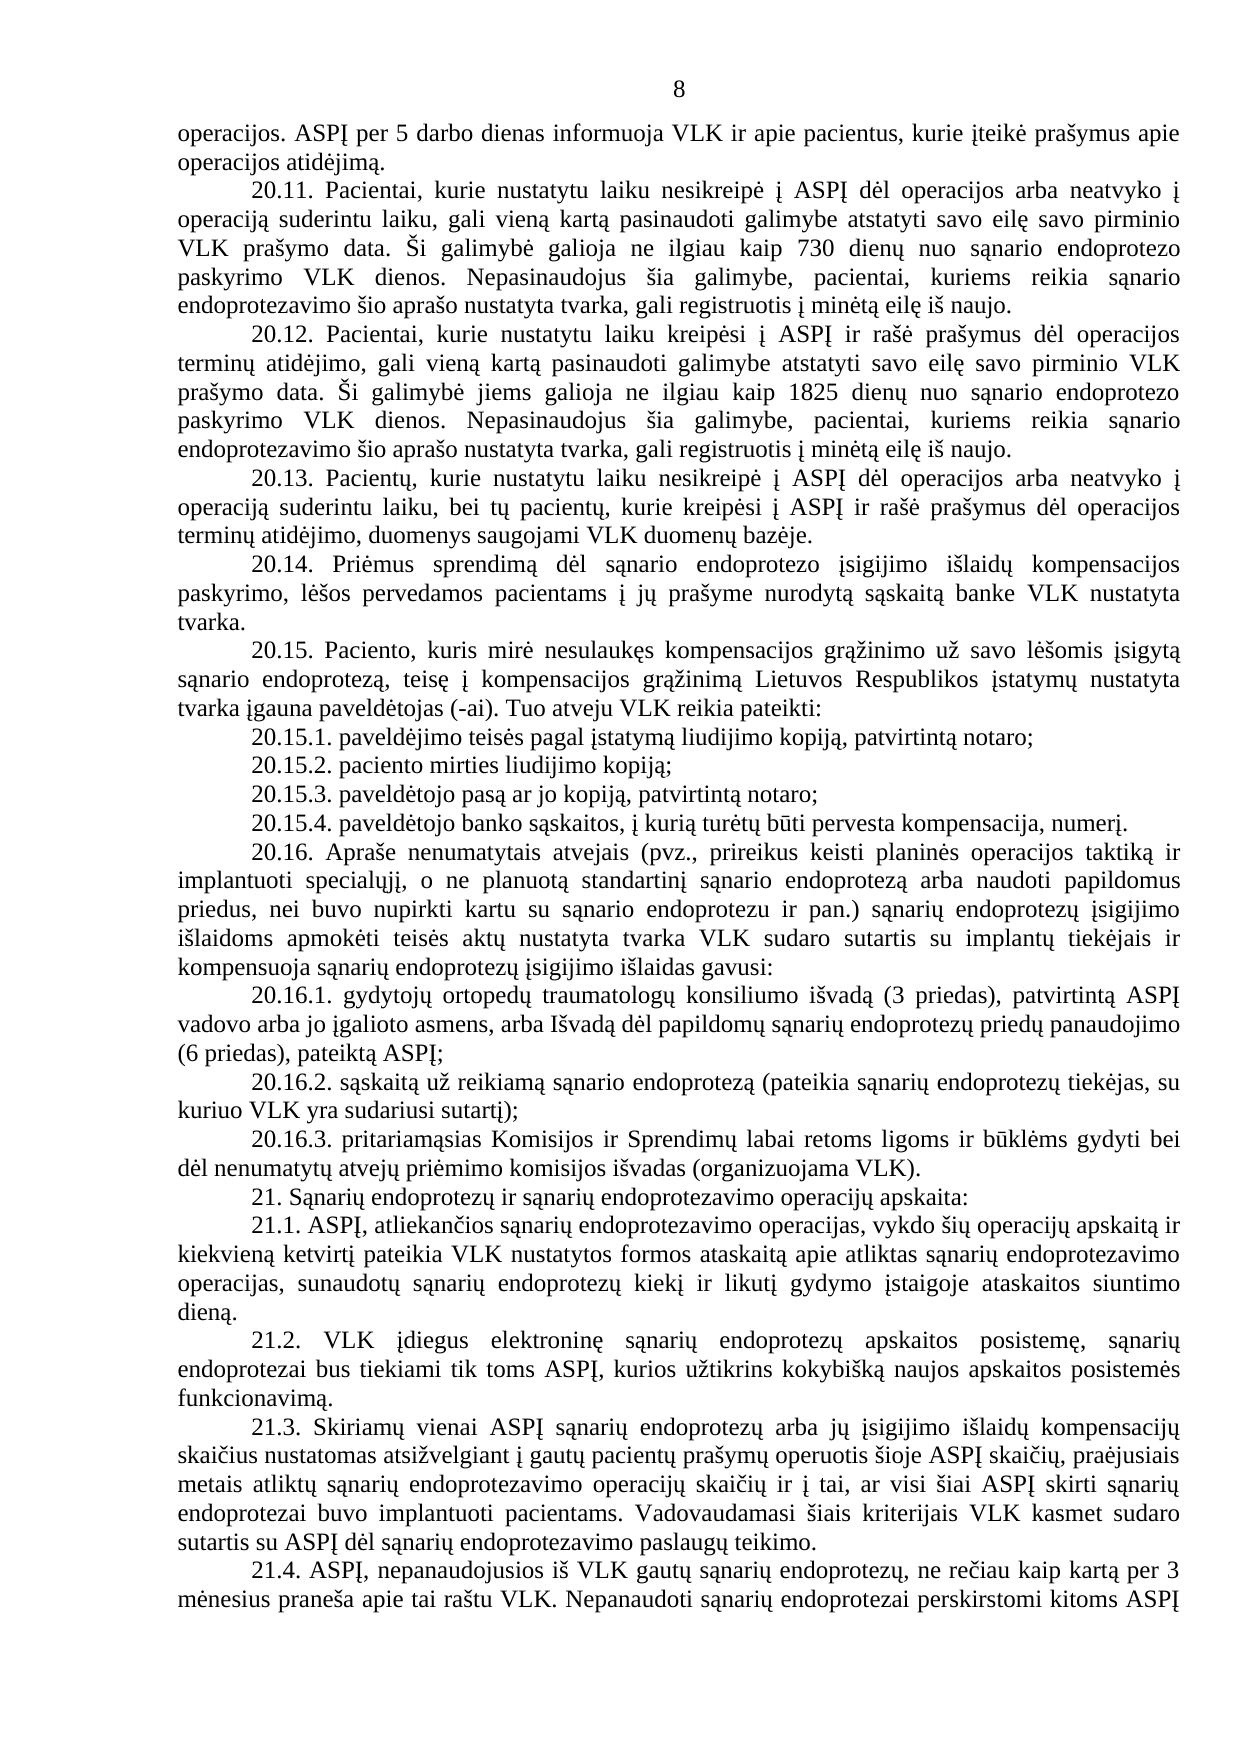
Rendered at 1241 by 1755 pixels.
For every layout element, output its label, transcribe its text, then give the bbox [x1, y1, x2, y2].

text 20.15.1. paveldėjimo teisės pagal įstatymą liudijimo kopiją, patvirtintą notaro; [177, 722, 1181, 751]
text 20.16.3. pritariamąsias Komisijos ir Sprendimų labai retoms ligoms ir būklėms gydyti bei dėl nenumatytų atvejų priėmimo komisijos išvadas (organizuojama VLK). [177, 1124, 1181, 1182]
text 20.12. Pacientai, kurie nustatytu laiku kreipėsi į ASPĮ ir rašė prašymus dėl operacijos terminų atidėjimo, gali vieną kartą pasinaudoti galimybe atstatyti savo eilę savo pirminio VLK prašymo data. Ši galimybė jiems galioja ne ilgiau kaip 1825 dienų nuo sąnario endoprotezo paskyrimo VLK dienos. Nepasinaudojus šia galimybe, pacientai, kuriems reikia sąnario endoprotezavimo šio aprašo nustatyta tvarka, gali registruotis į minėtą eilę iš naujo. [177, 319, 1181, 463]
text 20.16.2. sąskaitą už reikiamą sąnario endoprotezą (pateikia sąnarių endoprotezų tiekėjas, su kuriuo VLK yra sudariusi sutartį); [177, 1067, 1181, 1124]
text operacijos. ASPĮ per 5 darbo dienas informuoja VLK ir apie pacientus, kurie įteikė prašymus apie operacijos atidėjimą. [177, 118, 1181, 176]
text 20.15.2. paciento mirties liudijimo kopiją; [177, 751, 1181, 779]
text 20.15. Paciento, kuris mirė nesulaukęs kompensacijos grąžinimo už savo lėšomis įsigytą sąnario endoprotezą, teisę į kompensacijos grąžinimą Lietuvos Respublikos įstatymų nustatyta tvarka įgauna paveldėtojas (-ai). Tuo atveju VLK reikia pateikti: [177, 636, 1181, 722]
text 21.2. VLK įdiegus elektroninę sąnarių endoprotezų apskaitos posistemę, sąnarių endoprotezai bus tiekiami tik toms ASPĮ, kurios užtikrins kokybišką naujos apskaitos posistemės funkcionavimą. [177, 1326, 1181, 1412]
text 21.3. Skiriamų vienai ASPĮ sąnarių endoprotezų arba jų įsigijimo išlaidų kompensacijų skaičius nustatomas atsižvelgiant į gautų pacientų prašymų operuotis šioje ASPĮ skaičių, praėjusiais metais atliktų sąnarių endoprotezavimo operacijų skaičių ir į tai, ar visi šiai ASPĮ skirti sąnarių endoprotezai buvo implantuoti pacientams. Vadovaudamasi šiais kriterijais VLK kasmet sudaro sutartis su ASPĮ dėl sąnarių endoprotezavimo paslaugų teikimo. [177, 1412, 1181, 1556]
text 20.15.3. paveldėtojo pasą ar jo kopiją, patvirtintą notaro; [177, 779, 1181, 808]
text 20.16.1. gydytojų ortopedų traumatologų konsiliumo išvadą (3 priedas), patvirtintą ASPĮ vadovo arba jo įgalioto asmens, arba Išvadą dėl papildomų sąnarių endoprotezų priedų panaudojimo (6 priedas), pateiktą ASPĮ; [177, 981, 1181, 1067]
text 20.11. Pacientai, kurie nustatytu laiku nesikreipė į ASPĮ dėl operacijos arba neatvyko į operaciją suderintu laiku, gali vieną kartą pasinaudoti galimybe atstatyti savo eilę savo pirminio VLK prašymo data. Ši galimybė galioja ne ilgiau kaip 730 dienų nuo sąnario endoprotezo paskyrimo VLK dienos. Nepasinaudojus šia galimybe, pacientai, kuriems reikia sąnario endoprotezavimo šio aprašo nustatyta tvarka, gali registruotis į minėtą eilę iš naujo. [177, 176, 1181, 319]
text 20.13. Pacientų, kurie nustatytu laiku nesikreipė į ASPĮ dėl operacijos arba neatvyko į operaciją suderintu laiku, bei tų pacientų, kurie kreipėsi į ASPĮ ir rašė prašymus dėl operacijos terminų atidėjimo, duomenys saugojami VLK duomenų bazėje. [177, 463, 1181, 549]
text 20.16. Apraše nenumatytais atvejais (pvz., prireikus keisti planinės operacijos taktiką ir implantuoti specialųjį, o ne planuotą standartinį sąnario endoprotezą arba naudoti papildomus priedus, nei buvo nupirkti kartu su sąnario endoprotezu ir pan.) sąnarių endoprotezų įsigijimo išlaidoms apmokėti teisės aktų nustatyta tvarka VLK sudaro sutartis su implantų tiekėjais ir kompensuoja sąnarių endoprotezų įsigijimo išlaidas gavusi: [177, 837, 1181, 981]
text 20.14. Priėmus sprendimą dėl sąnario endoprotezo įsigijimo išlaidų kompensacijos paskyrimo, lėšos pervedamos pacientams į jų prašyme nurodytą sąskaitą banke VLK nustatyta tvarka. [177, 549, 1181, 636]
text 21.1. ASPĮ, atliekančios sąnarių endoprotezavimo operacijas, vykdo šių operacijų apskaitą ir kiekvieną ketvirtį pateikia VLK nustatytos formos ataskaitą apie atliktas sąnarių endoprotezavimo operacijas, sunaudotų sąnarių endoprotezų kiekį ir likutį gydymo įstaigoje ataskaitos siuntimo dieną. [177, 1211, 1181, 1326]
text 21. Sąnarių endoprotezų ir sąnarių endoprotezavimo operacijų apskaita: [177, 1182, 1181, 1211]
text 21.4. ASPĮ, nepanaudojusios iš VLK gautų sąnarių endoprotezų, ne rečiau kaip kartą per 3 mėnesius praneša apie tai raštu VLK. Nepanaudoti sąnarių endoprotezai perskirstomi kitoms ASPĮ [177, 1556, 1181, 1613]
text 20.15.4. paveldėtojo banko sąskaitos, į kurią turėtų būti pervesta kompensacija, numerį. [177, 808, 1181, 837]
